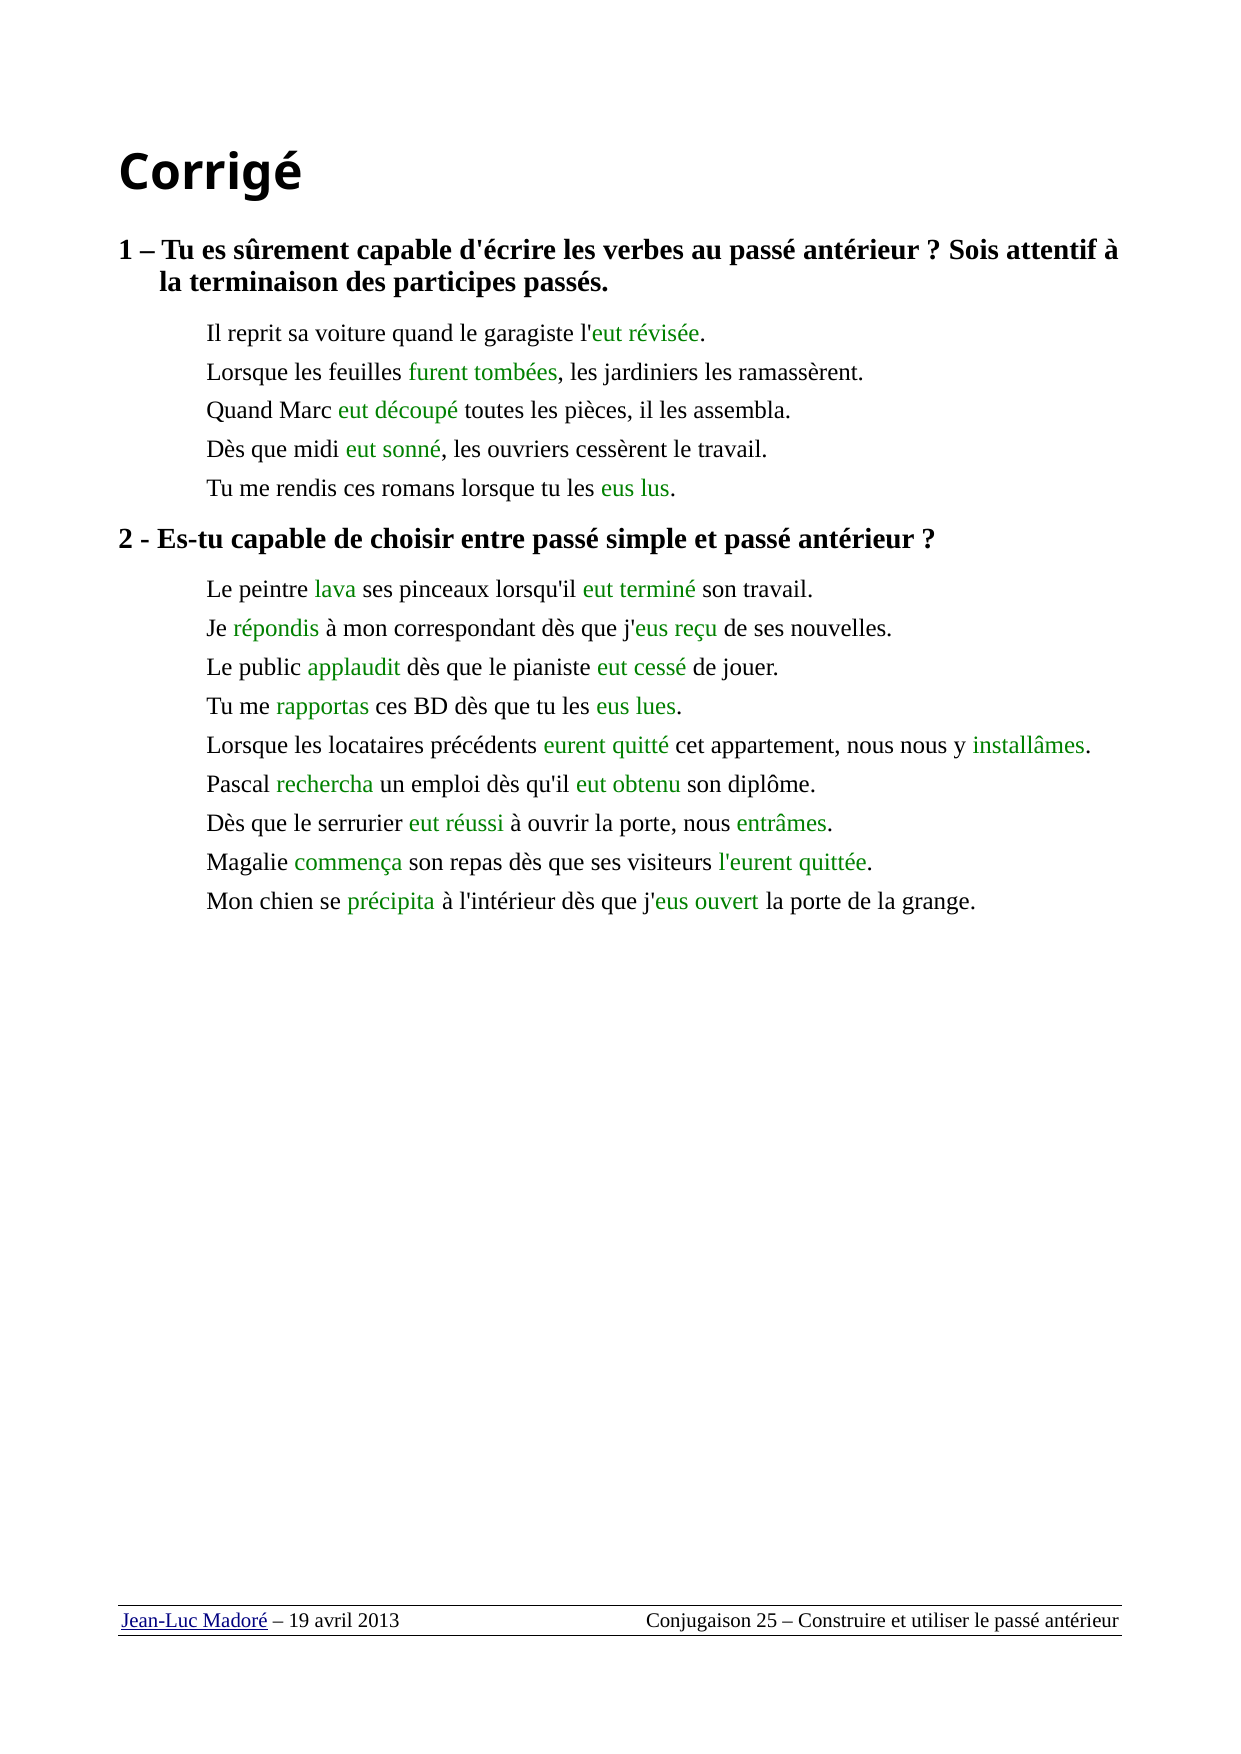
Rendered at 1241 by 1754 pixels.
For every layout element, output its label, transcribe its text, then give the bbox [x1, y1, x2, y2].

text Dès que midi eut sonné, les ouvriers cessèrent le travail. [206, 427, 1122, 466]
text Magalie commença son repas dès que ses visiteurs l'eurent quittée. [206, 839, 1122, 878]
text Tu me rendis ces romans lorsque tu les eus lus. [206, 466, 1122, 504]
text Lorsque les locataires précédents eurent quitté cet appartement, nous nous y installâmes. [206, 722, 1122, 761]
text Le peintre lava ses pinceaux lorsqu'il eut terminé son travail. [206, 566, 1122, 605]
text Lorsque les feuilles furent tombées, les jardiniers les ramassèrent. [206, 349, 1122, 388]
text Tu me rapportas ces BD dès que tu les eus lues. [206, 683, 1122, 722]
text Dès que le serrurier eut réussi à ouvrir la porte, nous entrâmes. [206, 800, 1122, 839]
text Le public applaudit dès que le pianiste eut cessé de jouer. [206, 644, 1122, 683]
text 2 - Es-tu capable de choisir entre passé simple et passé antérieur ? [118, 522, 1122, 554]
text 1 – Tu es sûrement capable d'écrire les verbes au passé antérieur ? Sois attentif à la terminaison des participes passés. [118, 233, 1122, 298]
text Quand Marc eut découpé toutes les pièces, il les assembla. [206, 388, 1122, 427]
text Pascal rechercha un emploi dès qu'il eut obtenu son diplôme. [206, 761, 1122, 800]
text Je répondis à mon correspondant dès que j'eus reçu de ses nouvelles. [206, 605, 1122, 644]
text Corrigé [118, 136, 1122, 204]
text Mon chien se précipita à l'intérieur dès que j'eus ouvert la porte de la grange. [206, 878, 1122, 917]
text Il reprit sa voiture quand le garagiste l'eut révisée. [206, 310, 1122, 349]
